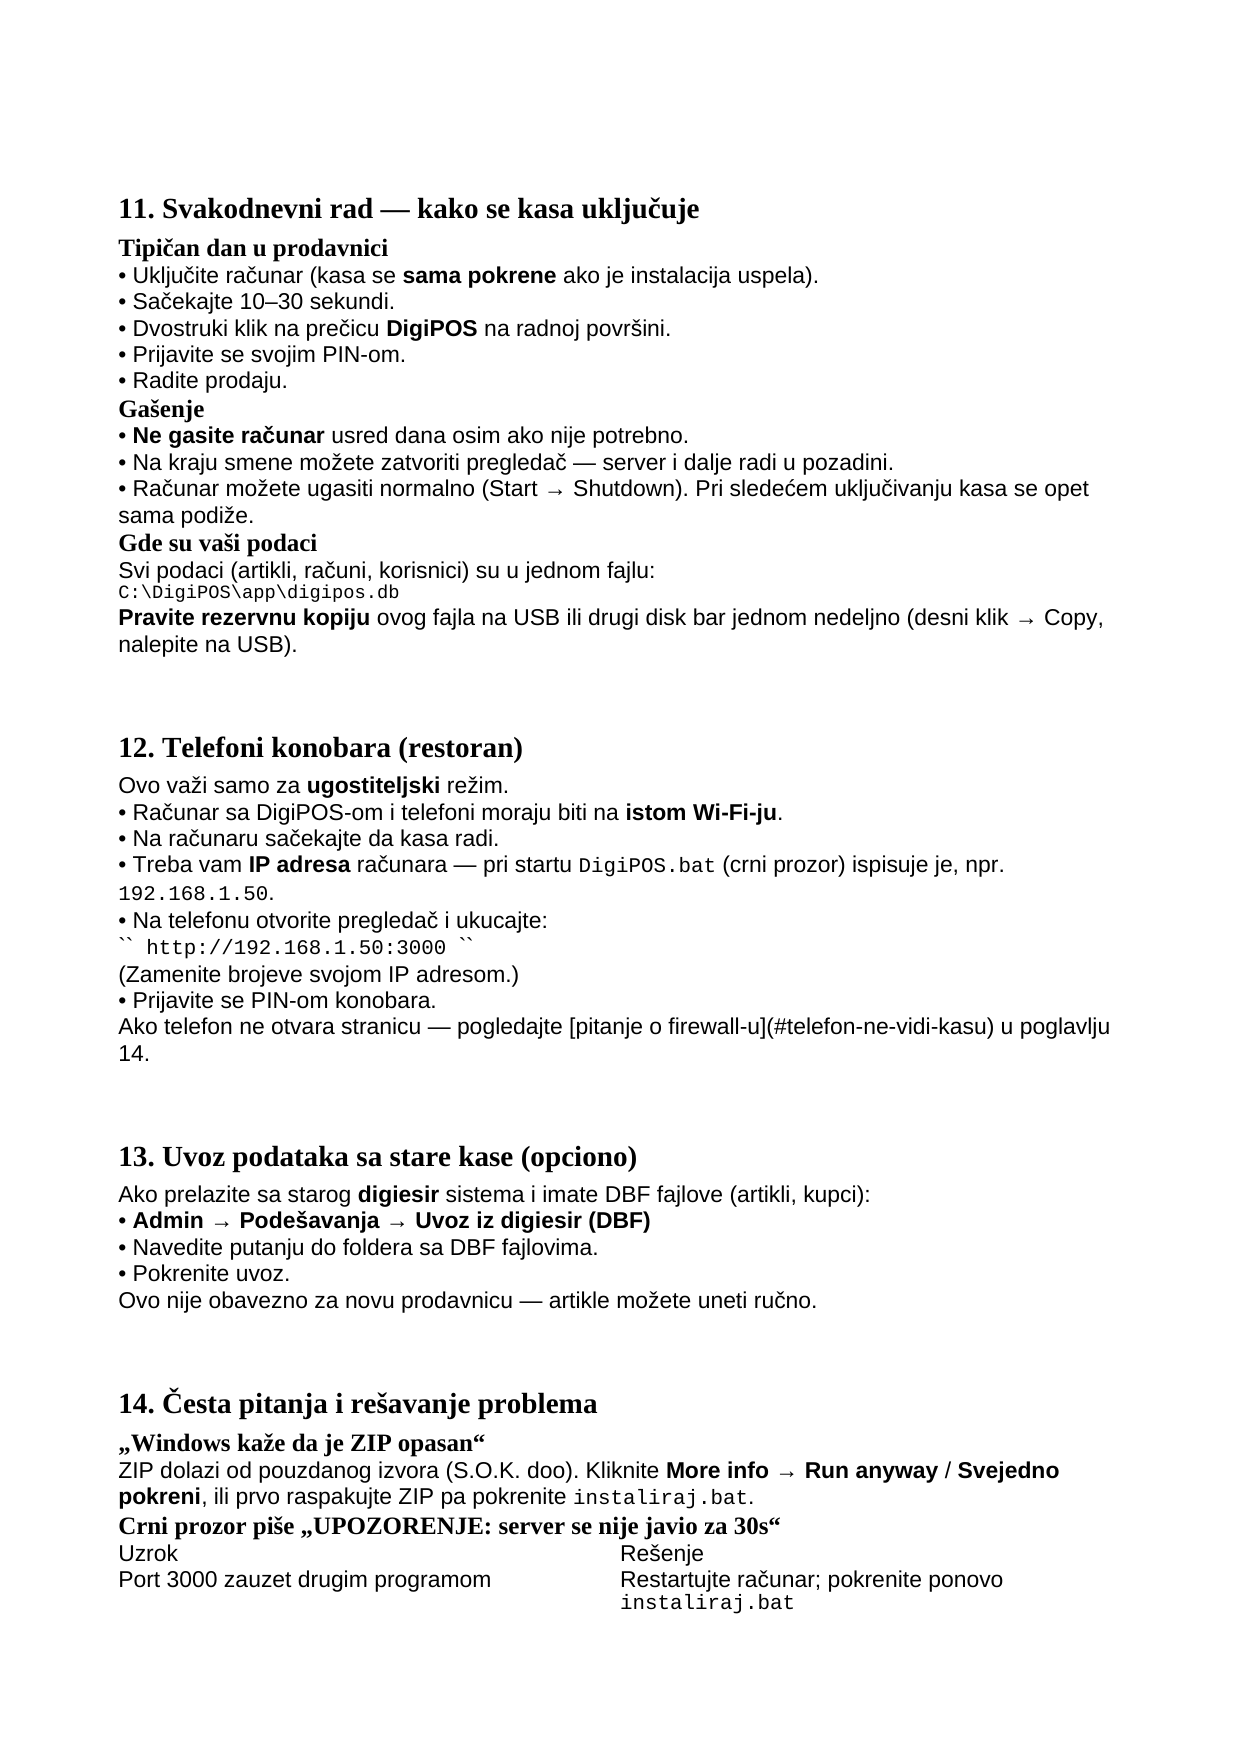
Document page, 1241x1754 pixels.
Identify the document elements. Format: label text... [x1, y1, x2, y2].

subtitle Tipičan dan u prodavnici [118, 233, 1122, 262]
text • Dvostruki klik na prečicu DigiPOS na radnoj površini. [118, 315, 1122, 341]
subtitle 11. Svakodnevni rad — kako se kasa uključuje [118, 191, 1122, 225]
subtitle 14. Česta pitanja i rešavanje problema [118, 1386, 1122, 1420]
text C:\DigiPOS\app\digipos.db [118, 583, 1122, 604]
text ZIP dolazi od pouzdanog izvora (S.O.K. doo). Kliknite More info → Run anyway / Svejedno pokreni, ili prvo raspakujte ZIP pa pokrenite instaliraj.bat. [118, 1457, 1122, 1511]
text • Na telefonu otvorite pregledač i ukucajte: [118, 907, 1122, 933]
text • Radite prodaju. [118, 367, 1122, 394]
text • Prijavite se PIN-om konobara. [118, 987, 1122, 1013]
text Svi podaci (artikli, računi, korisnici) su u jednom fajlu: [118, 557, 1122, 583]
text • Prijavite se svojim PIN-om. [118, 341, 1122, 367]
text • Na kraju smene možete zatvoriti pregledač — server i dalje radi u pozadini. [118, 449, 1122, 475]
text • Na računaru sačekajte da kasa radi. [118, 825, 1122, 851]
text (Zamenite brojeve svojom IP adresom.) [118, 961, 1122, 987]
subtitle Gde su vaši podaci [118, 528, 1122, 557]
text • Uključite računar (kasa se sama pokrene ako je instalacija uspela). [118, 262, 1122, 288]
text `` http://192.168.1.50:3000 `` [118, 933, 1122, 961]
text • Računar sa DigiPOS-om i telefoni moraju biti na istom Wi‑Fi-ju. [118, 798, 1122, 825]
text • Treba vam IP adresa računara — pri startu DigiPOS.bat (crni prozor) ispisuje je, npr. 192.168.1.50. [118, 851, 1122, 907]
text • Sačekajte 10–30 sekundi. [118, 288, 1122, 315]
subtitle 13. Uvoz podataka sa stare kase (opciono) [118, 1139, 1122, 1173]
text Pravite rezervnu kopiju ovog fajla na USB ili drugi disk bar jednom nedeljno (desni klik → Copy, nalepite na USB). [118, 604, 1122, 657]
subtitle 12. Telefoni konobara (restoran) [118, 730, 1122, 764]
table_header Uzrok [118, 1540, 620, 1566]
text • Ne gasite računar usred dana osim ako nije potrebno. [118, 422, 1122, 449]
subtitle Gašenje [118, 394, 1122, 422]
text • Navedite putanju do foldera sa DBF fajlovima. [118, 1234, 1122, 1260]
subtitle „Windows kaže da je ZIP opasan“ [118, 1428, 1122, 1457]
text Ako prelazite sa starog digiesir sistema i imate DBF fajlove (artikli, kupci): [118, 1181, 1122, 1207]
table_cell Restartujte računar; pokrenite ponovo instaliraj.bat [620, 1566, 1122, 1616]
text Ovo nije obavezno za novu prodavnicu — artikle možete uneti ručno. [118, 1287, 1122, 1313]
text • Admin → Podešavanja → Uvoz iz digiesir (DBF) [118, 1207, 1122, 1234]
text Ovo važi samo za ugostiteljski režim. [118, 772, 1122, 798]
text Ako telefon ne otvara stranicu — pogledajte [pitanje o firewall-u](#telefon-ne-vidi-kasu) u poglavlju 14. [118, 1013, 1122, 1066]
table_header Rešenje [620, 1540, 1122, 1566]
text • Pokrenite uvoz. [118, 1260, 1122, 1287]
table_cell Port 3000 zauzet drugim programom [118, 1566, 620, 1616]
text • Računar možete ugasiti normalno (Start → Shutdown). Pri sledećem uključivanju kasa se opet sama podiže. [118, 475, 1122, 528]
subtitle Crni prozor piše „UPOZORENJE: server se nije javio za 30s“ [118, 1511, 1122, 1539]
